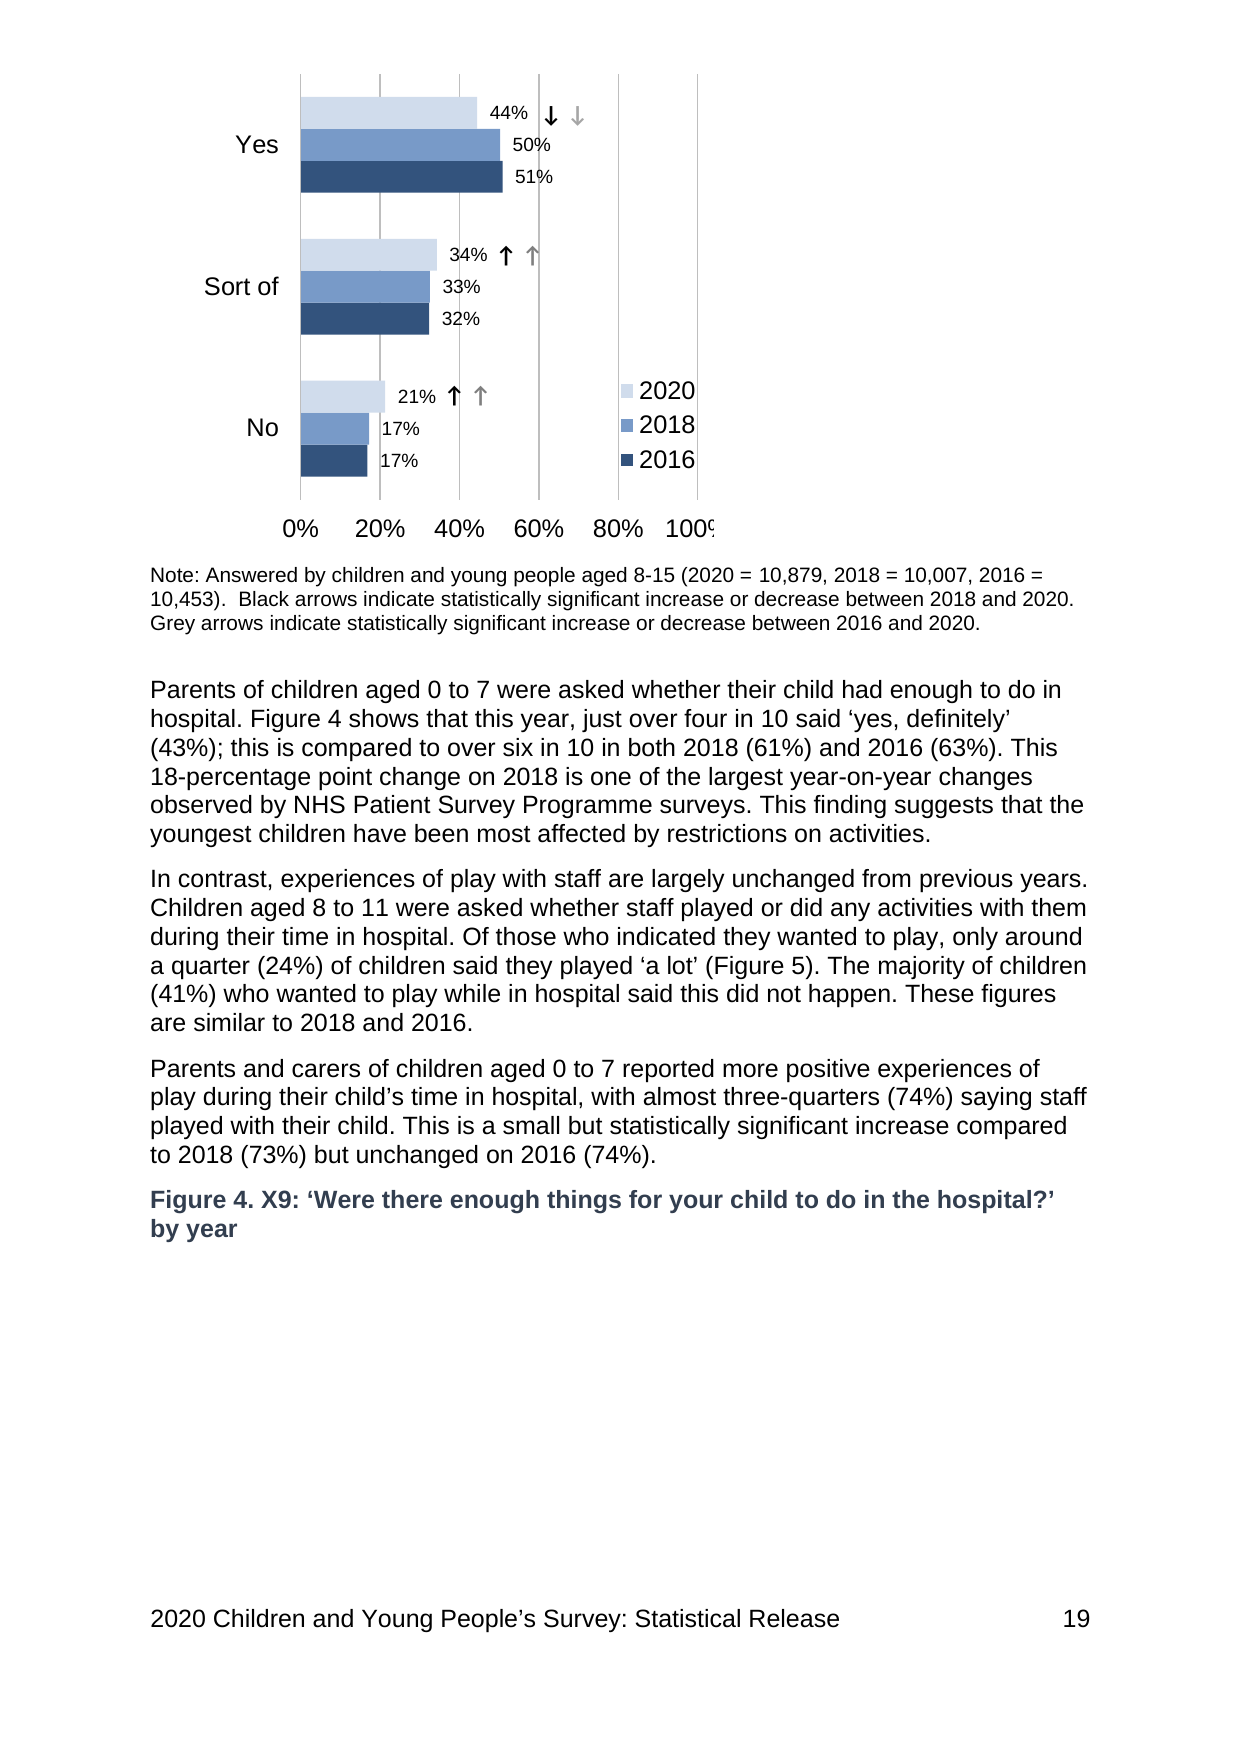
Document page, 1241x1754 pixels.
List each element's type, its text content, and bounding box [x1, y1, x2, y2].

text Parents and carers of children aged 0 to 7 reported more positive experiences of play during their child’s time in hospital, with almost three-quarters (74%) saying staff played with their child. This is a small but statistically significant increase compared to 2018 (73%) but unchanged on 2016 (74%). [150, 1054, 1090, 1169]
text In contrast, experiences of play with staff are largely unchanged from previous years. Children aged 8 to 11 were asked whether staff played or did any activities with them during their time in hospital. Of those who indicated they wanted to play, only around a quarter (24%) of children said they played ‘a lot’ (Figure 5). The majority of children (41%) who wanted to play while in hospital said this did not happen. These figures are similar to 2018 and 2016. [150, 864, 1090, 1037]
text Parents of children aged 0 to 7 were asked whether their child had enough to do in hospital. Figure 4 shows that this year, just over four in 10 said ‘yes, definitely’ (43%); this is compared to over six in 10 in both 2018 (61%) and 2016 (63%). This 18-percentage point change on 2018 is one of the largest year-on-year changes observed by NHS Patient Survey Programme surveys. This finding suggests that the youngest children have been most affected by restrictions on activities. [150, 675, 1090, 848]
text Note: Answered by children and young people aged 8-15 (2020 = 10,879, 2018 = 10,007, 2016 = 10,453). Black arrows indicate statistically significant increase or decrease between 2018 and 2020. Grey arrows indicate statistically significant increase or decrease between 2016 and 2020. [150, 563, 1090, 635]
text Figure 4. X9: ‘Were there enough things for your child to do in the hospital?’ by year [150, 1185, 1090, 1243]
